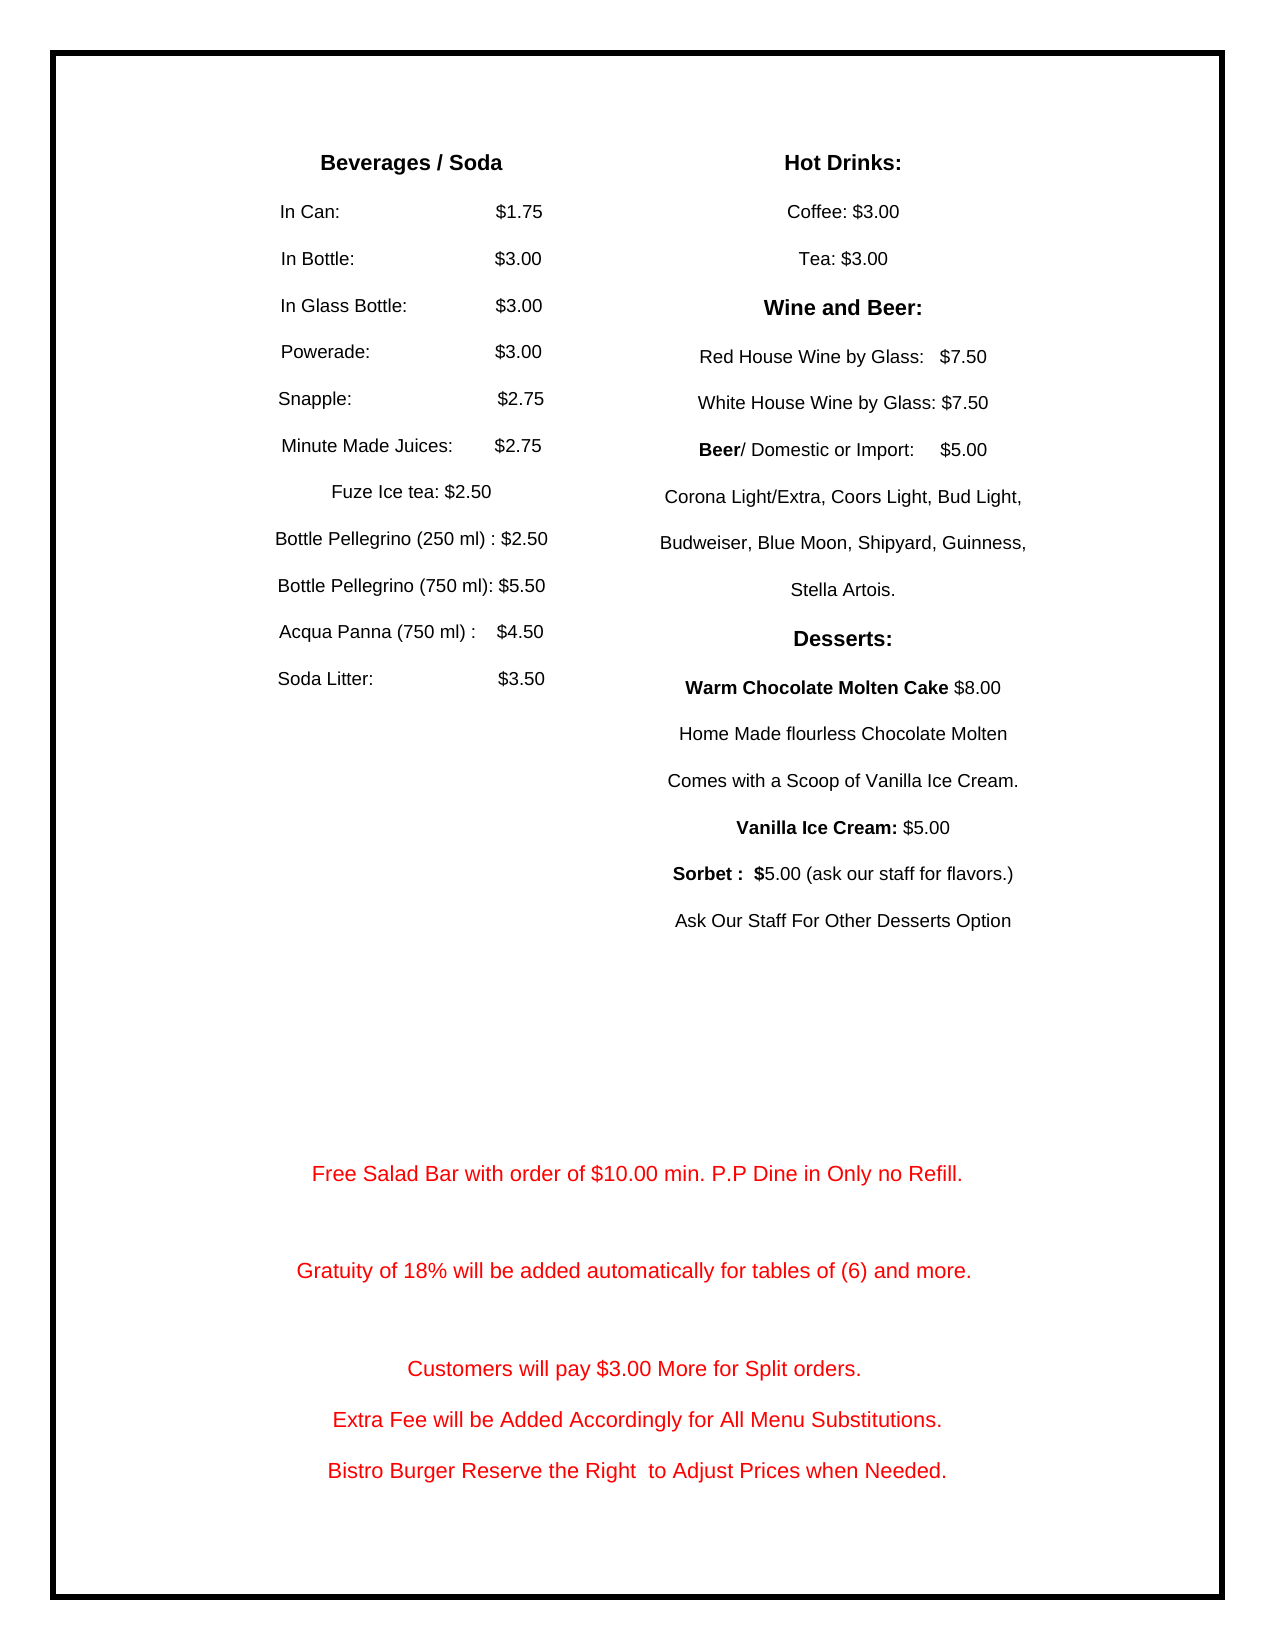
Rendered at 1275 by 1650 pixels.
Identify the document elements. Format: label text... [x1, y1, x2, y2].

text Extra Fee will be Added Accordingly for All Menu Substitutions. [187, 1407, 1087, 1432]
text Bistro Burger Reserve the Right to Adjust Prices when Needed. [187, 1458, 1087, 1483]
text Free Salad Bar with order of $10.00 min. P.P Dine in Only no Refill. [187, 1161, 1087, 1186]
text Gratuity of 18% will be added automatically for tables of (6) and more. [187, 1258, 1087, 1283]
table_header Hot Drinks: Coffee: $3.00 Tea: $3.00 Wine and Beer: Red House Wine by Glass: $7.50 White House Wine by Glass: $7.50 Beer/ Domestic or Import: $5.00 Corona Light/Extra, Coors Light, Bud Light, Budweiser, Blue Moon, Shipyard, Guinness, Stella Artois. Desserts: Warm Chocolate Molten Cake $8.00 Home Made flourless Chocolate Molten Comes with a Scoop of Vanilla Ice Cream. Vanilla Ice Cream: $5.00 Sorbet : $5.00 (ask our staff for flavors.) Ask Our Staff For Other Desserts Option [635, 150, 1051, 956]
text Customers will pay $3.00 More for Split orders. [187, 1356, 1087, 1381]
table_header Beverages / Soda In Can: $1.75 In Bottle: $3.00 In Glass Bottle: $3.00 Powerade: $3.00 Snapple: $2.75 Minute Made Juices: $2.75 Fuze Ice tea: $2.50 Bottle Pellegrino (250 ml) : $2.50 Bottle Pellegrino (750 ml): $5.50 Acqua Panna (750 ml) : $4.50 Soda Litter: $3.50 [188, 150, 635, 956]
